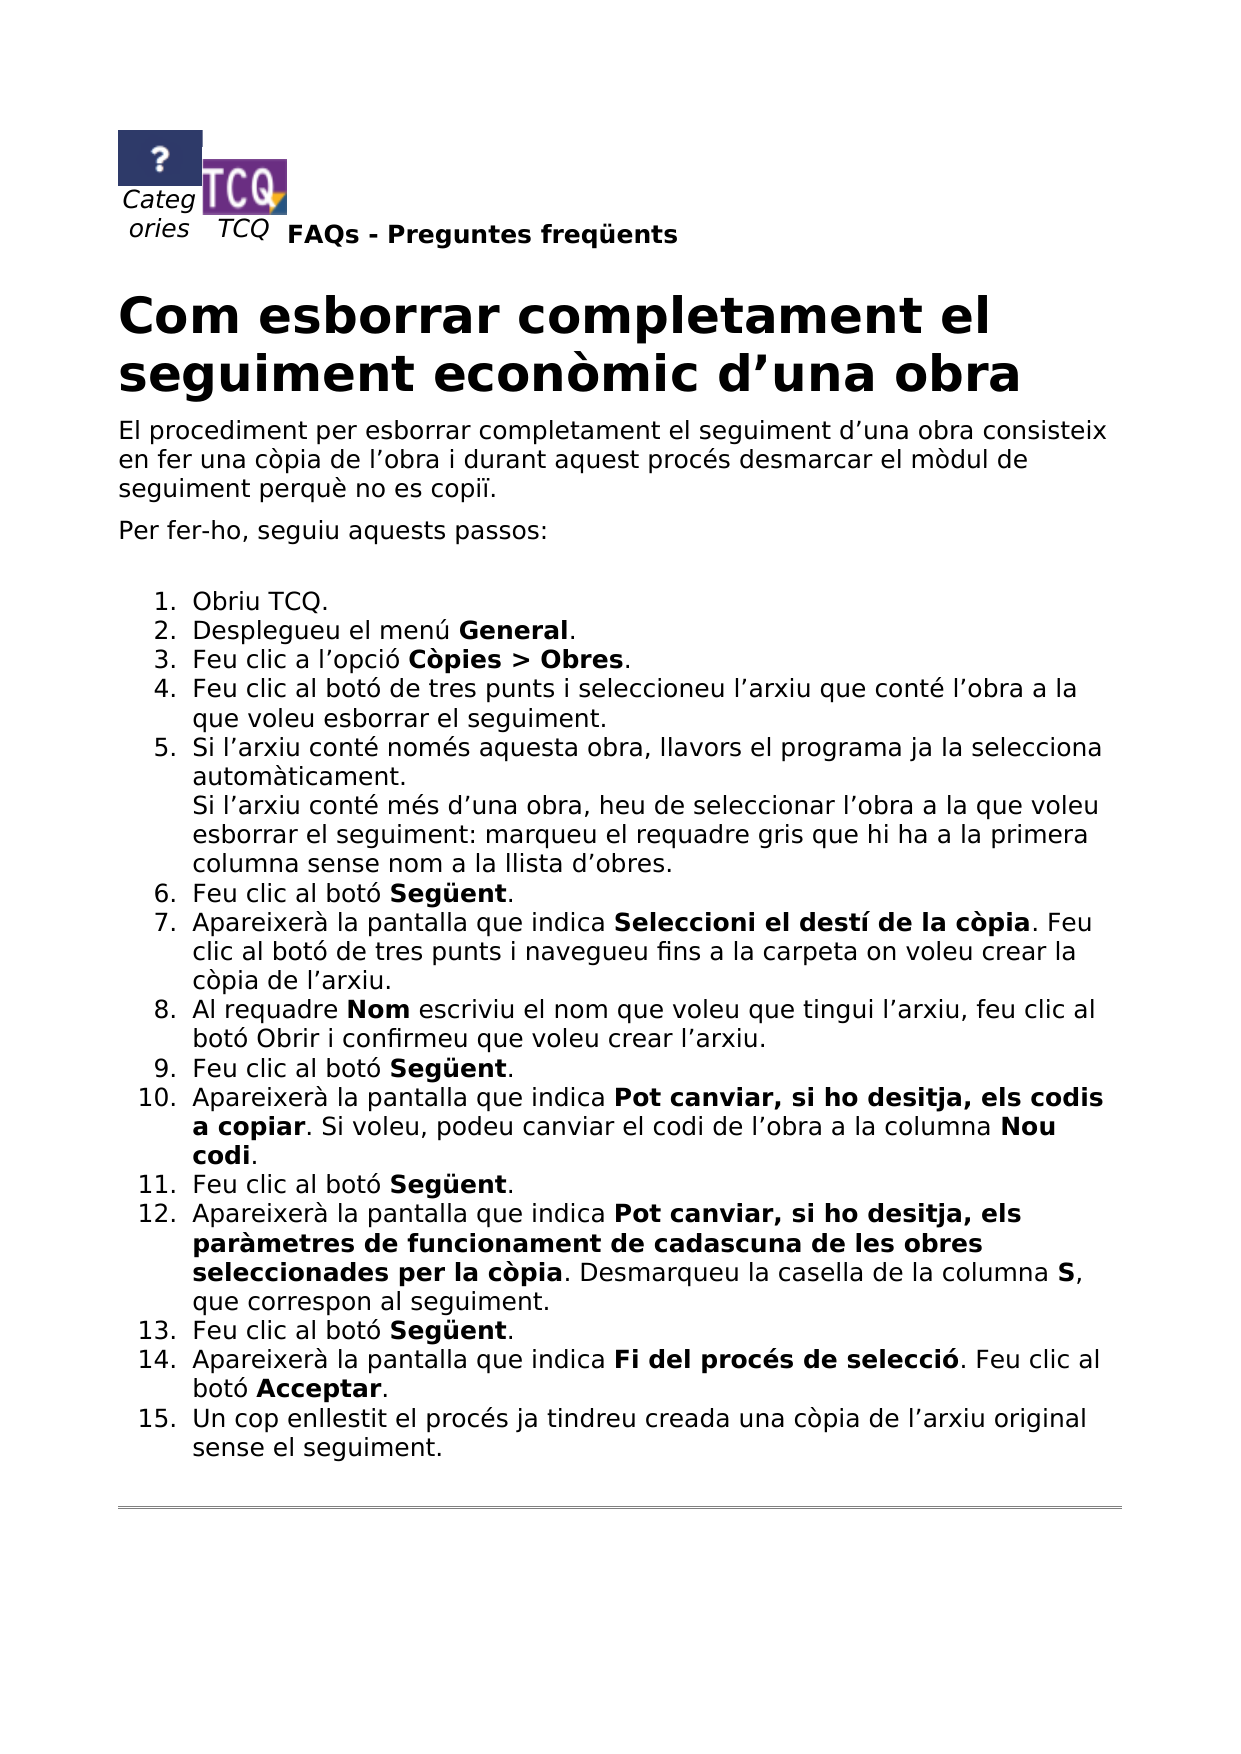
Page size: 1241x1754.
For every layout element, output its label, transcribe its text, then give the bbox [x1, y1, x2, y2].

list Feu clic a l’opció Còpies > Obres. [177, 646, 1122, 675]
subtitle Com esborrar completament el seguiment econòmic d’una obra [118, 287, 1122, 403]
list Si l’arxiu conté només aquesta obra, llavors el programa ja la selecciona automàticament. Si l’arxiu conté més d’una obra, heu de seleccionar l’obra a la que voleu esborrar el seguiment: marqueu el requadre gris que hi ha a la primera columna sense nom a la llista d’obres. [177, 733, 1122, 879]
list Desplegueu el menú General. [177, 616, 1122, 646]
text Per fer-ho, seguiu aquests passos: [118, 516, 1122, 545]
list Apareixerà la pantalla que indica Fi del procés de selecció. Feu clic al botó Acceptar. [177, 1346, 1122, 1404]
list Un cop enllestit el procés ja tindreu creada una còpia de l’arxiu original sense el seguiment. [177, 1404, 1122, 1462]
list Al requadre Nom escriviu el nom que voleu que tingui l’arxiu, feu clic al botó Obrir i confirmeu que voleu crear l’arxiu. [177, 996, 1122, 1054]
list Apareixerà la pantalla que indica Pot canviar, si ho desitja, els paràmetres de funcionament de cadascuna de les obres seleccionades per la còpia. Desmarqueu la casella de la columna S, que correspon al seguiment. [177, 1200, 1122, 1316]
text El procediment per esborrar completament el seguiment d’una obra consisteix en fer una còpia de l’obra i durant aquest procés desmarcar el mòdul de seguiment perquè no es copiï. [118, 416, 1122, 503]
text FAQs - Preguntes freqüents [118, 118, 1122, 249]
list Apareixerà la pantalla que indica Seleccioni el destí de la còpia. Feu clic al botó de tres punts i navegueu fins a la carpeta on voleu crear la còpia de l’arxiu. [177, 908, 1122, 996]
text Categories [118, 186, 202, 244]
list Apareixerà la pantalla que indica Pot canviar, si ho desitja, els codis a copiar. Si voleu, podeu canviar el codi de l’obra a la columna Nou codi. [177, 1083, 1122, 1171]
list Feu clic al botó Següent. [177, 1171, 1122, 1200]
list Obriu TCQ. [177, 587, 1122, 616]
text TCQ [202, 215, 287, 244]
list Feu clic al botó Següent. [177, 1054, 1122, 1083]
list Feu clic al botó Següent. [177, 1316, 1122, 1346]
picture [118, 130, 287, 215]
list Feu clic al botó Següent. [177, 879, 1122, 908]
list Feu clic al botó de tres punts i seleccioneu l’arxiu que conté l’obra a la que voleu esborrar el seguiment. [177, 675, 1122, 733]
